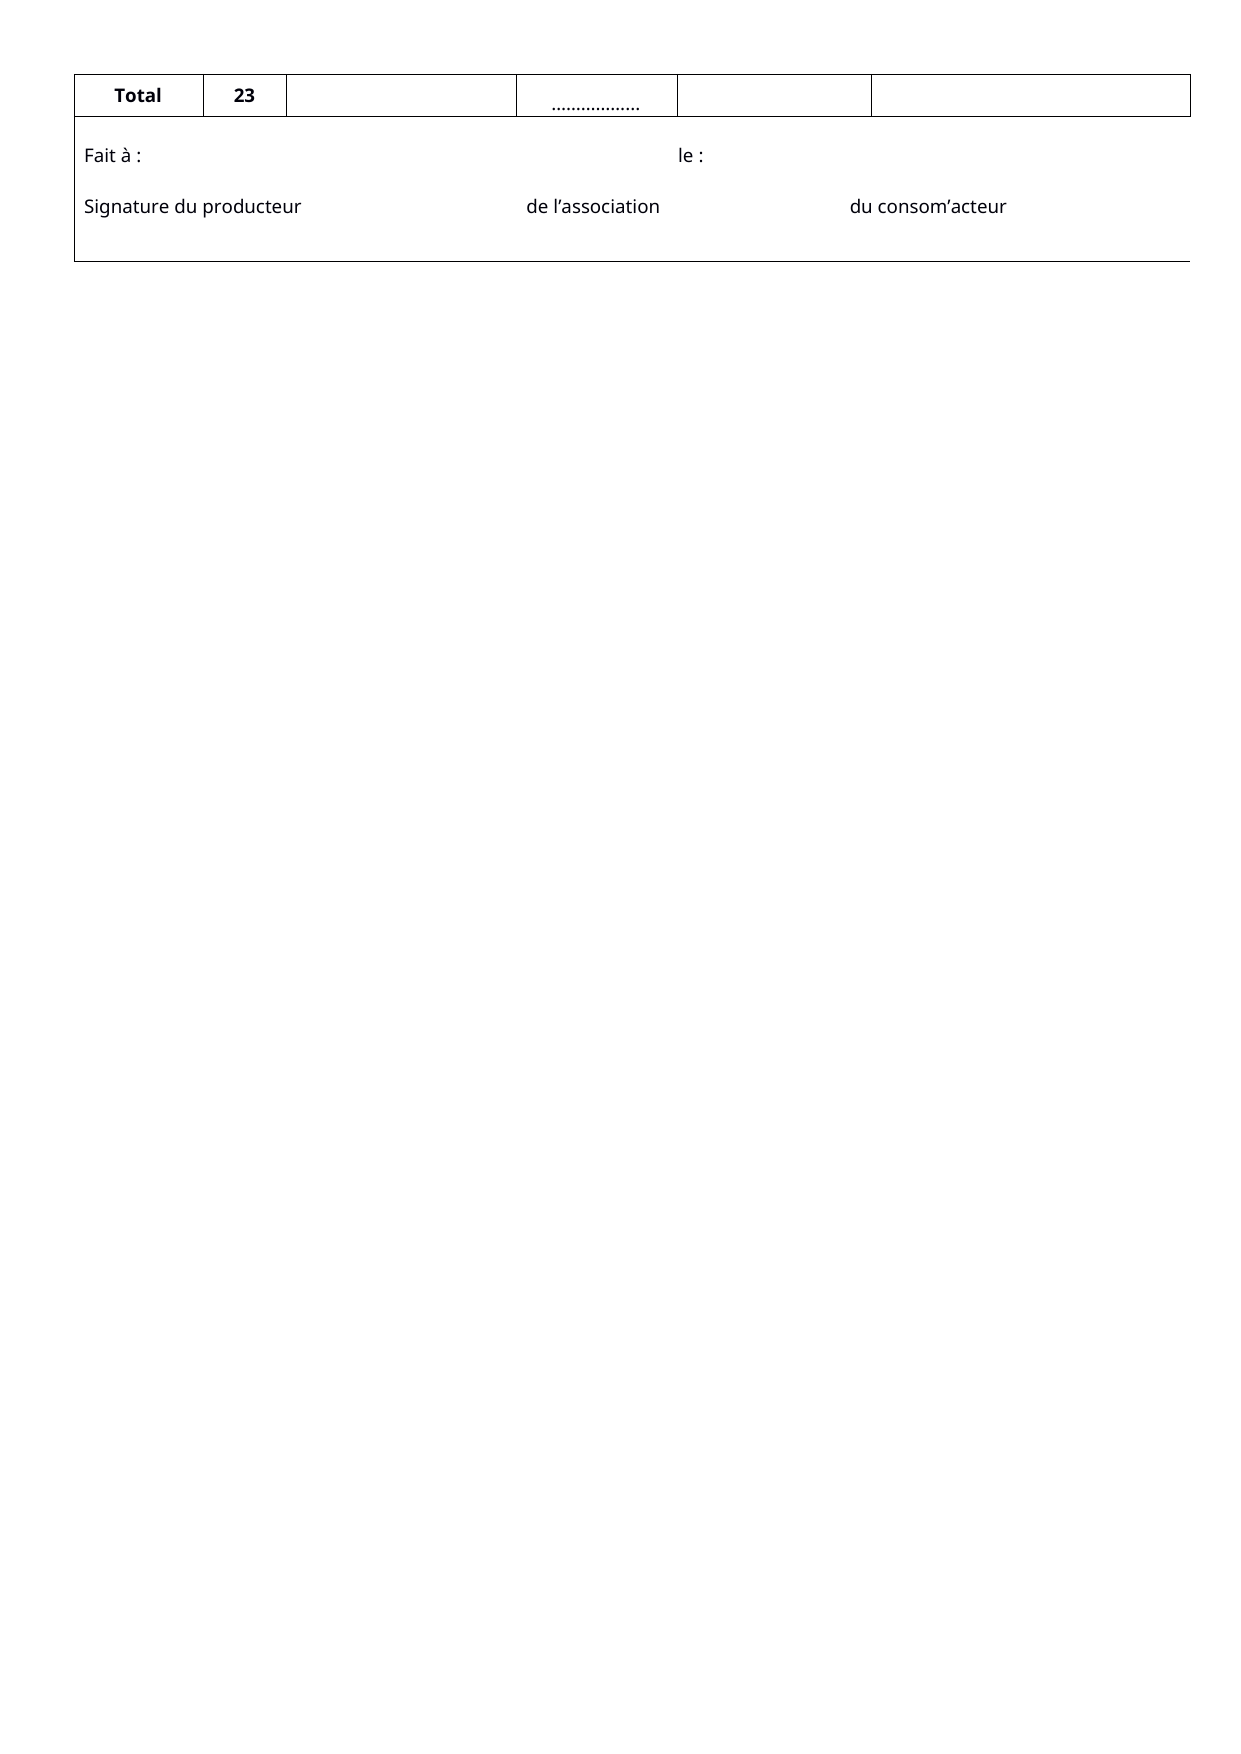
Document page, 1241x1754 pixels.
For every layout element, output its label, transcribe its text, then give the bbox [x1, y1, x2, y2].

table_cell [872, 75, 1190, 116]
table_cell ……………... [517, 75, 677, 116]
table_cell Fait à : le : Signature du producteur de l’association du consom’acteur [75, 117, 1190, 261]
table_cell 23 [204, 75, 286, 116]
table_cell Total [75, 75, 203, 116]
table_cell [287, 75, 516, 116]
table_cell [678, 75, 871, 116]
